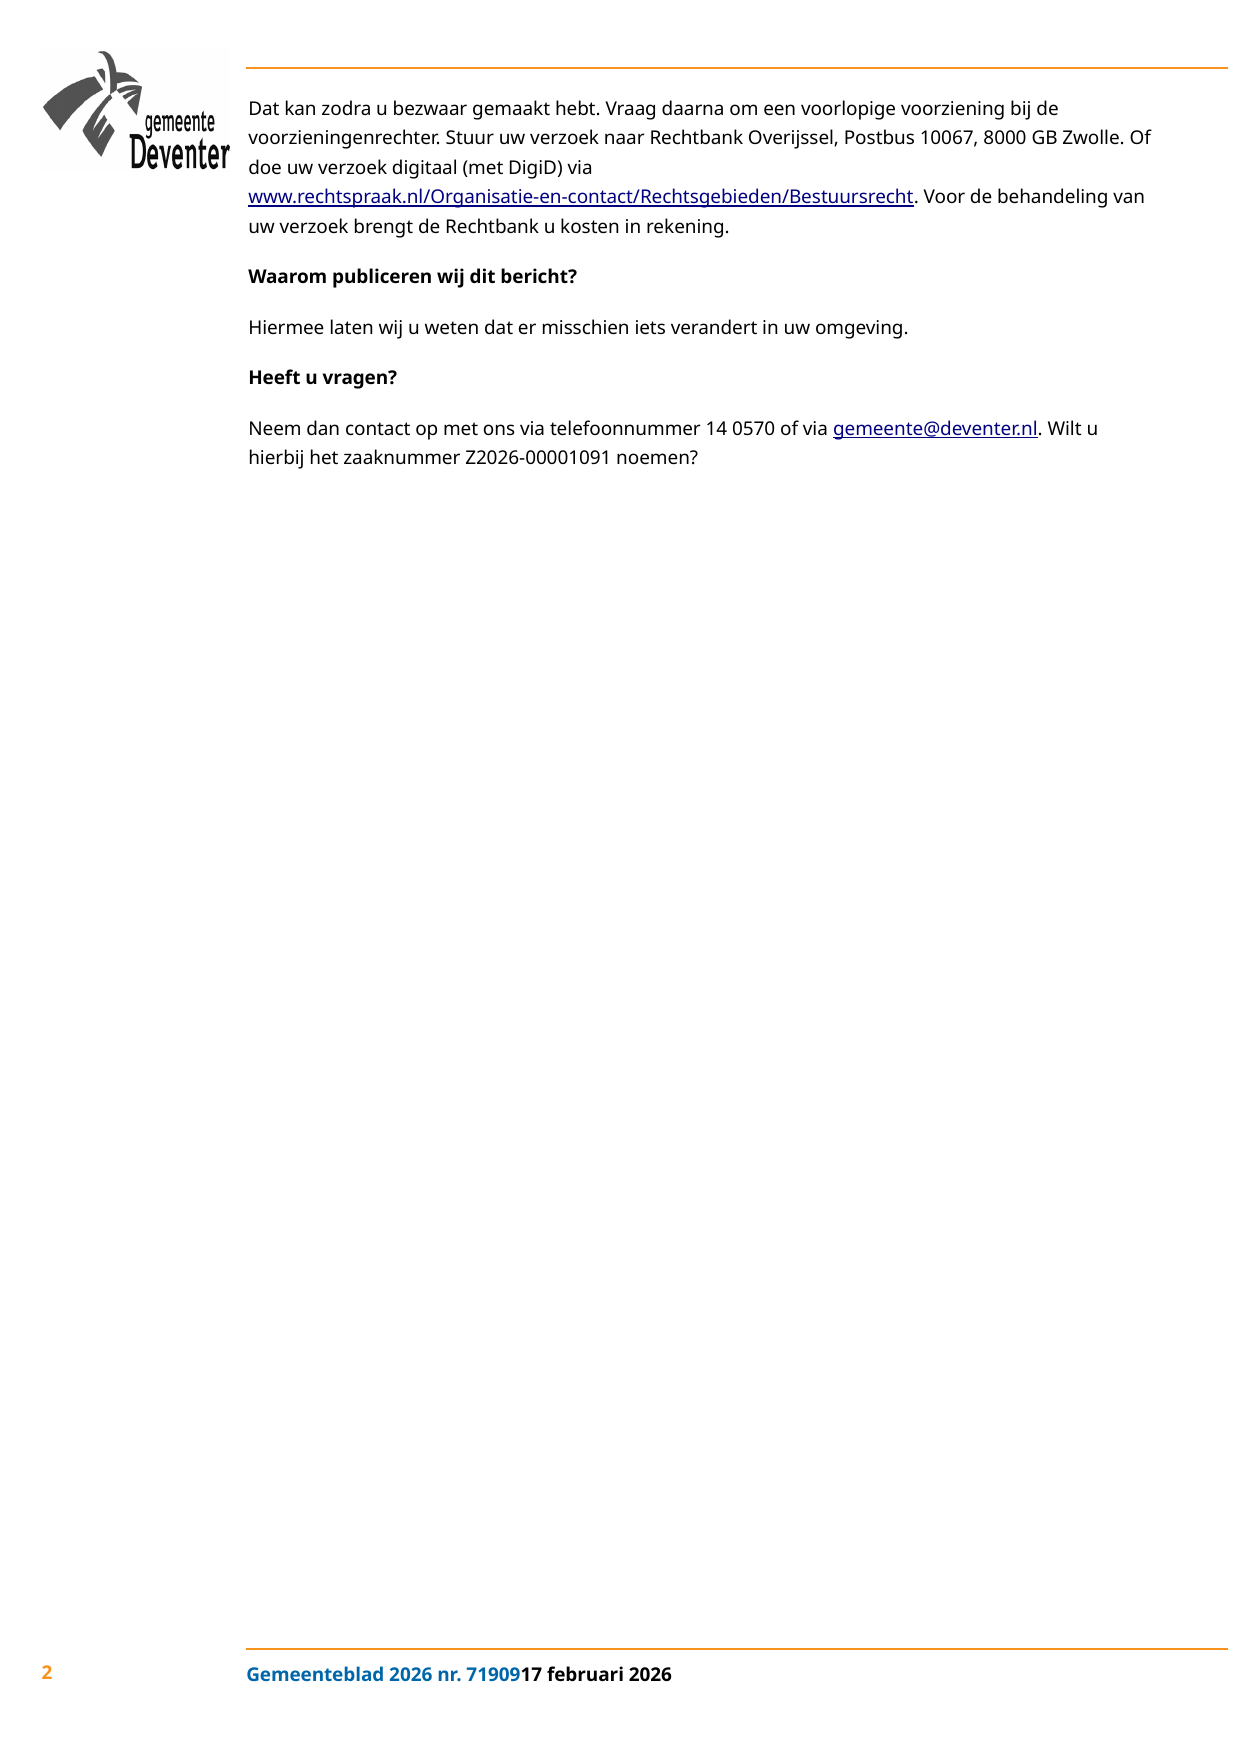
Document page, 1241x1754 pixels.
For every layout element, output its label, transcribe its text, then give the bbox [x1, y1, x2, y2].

text Hiermee laten wij u weten dat er misschien iets verandert in uw omgeving. [248, 314, 1152, 340]
text Dat kan zodra u bezwaar gemaakt hebt. Vraag daarna om een voorlopige voorziening bij de voorzieningenrechter. Stuur uw verzoek naar Rechtbank Overijssel, Postbus 10067, 8000 GB Zwolle. Of doe uw verzoek digitaal (met DigiD) via www.rechtspraak.nl/Organisatie-en-contact/Rechtsgebieden/Bestuursrecht. Voor de behandeling van uw verzoek brengt de Rechtbank u kosten in rekening. [248, 95, 1152, 239]
text Neem dan contact op met ons via telefoonnummer 14 0570 of via gemeente@deventer.nl. Wilt u hierbij het zaaknummer Z2026-00001091 noemen? [248, 415, 1152, 470]
text Waarom publiceren wij dit bericht? [248, 263, 1152, 289]
text Heeft u vragen? [248, 364, 1152, 390]
picture [41, 47, 231, 172]
